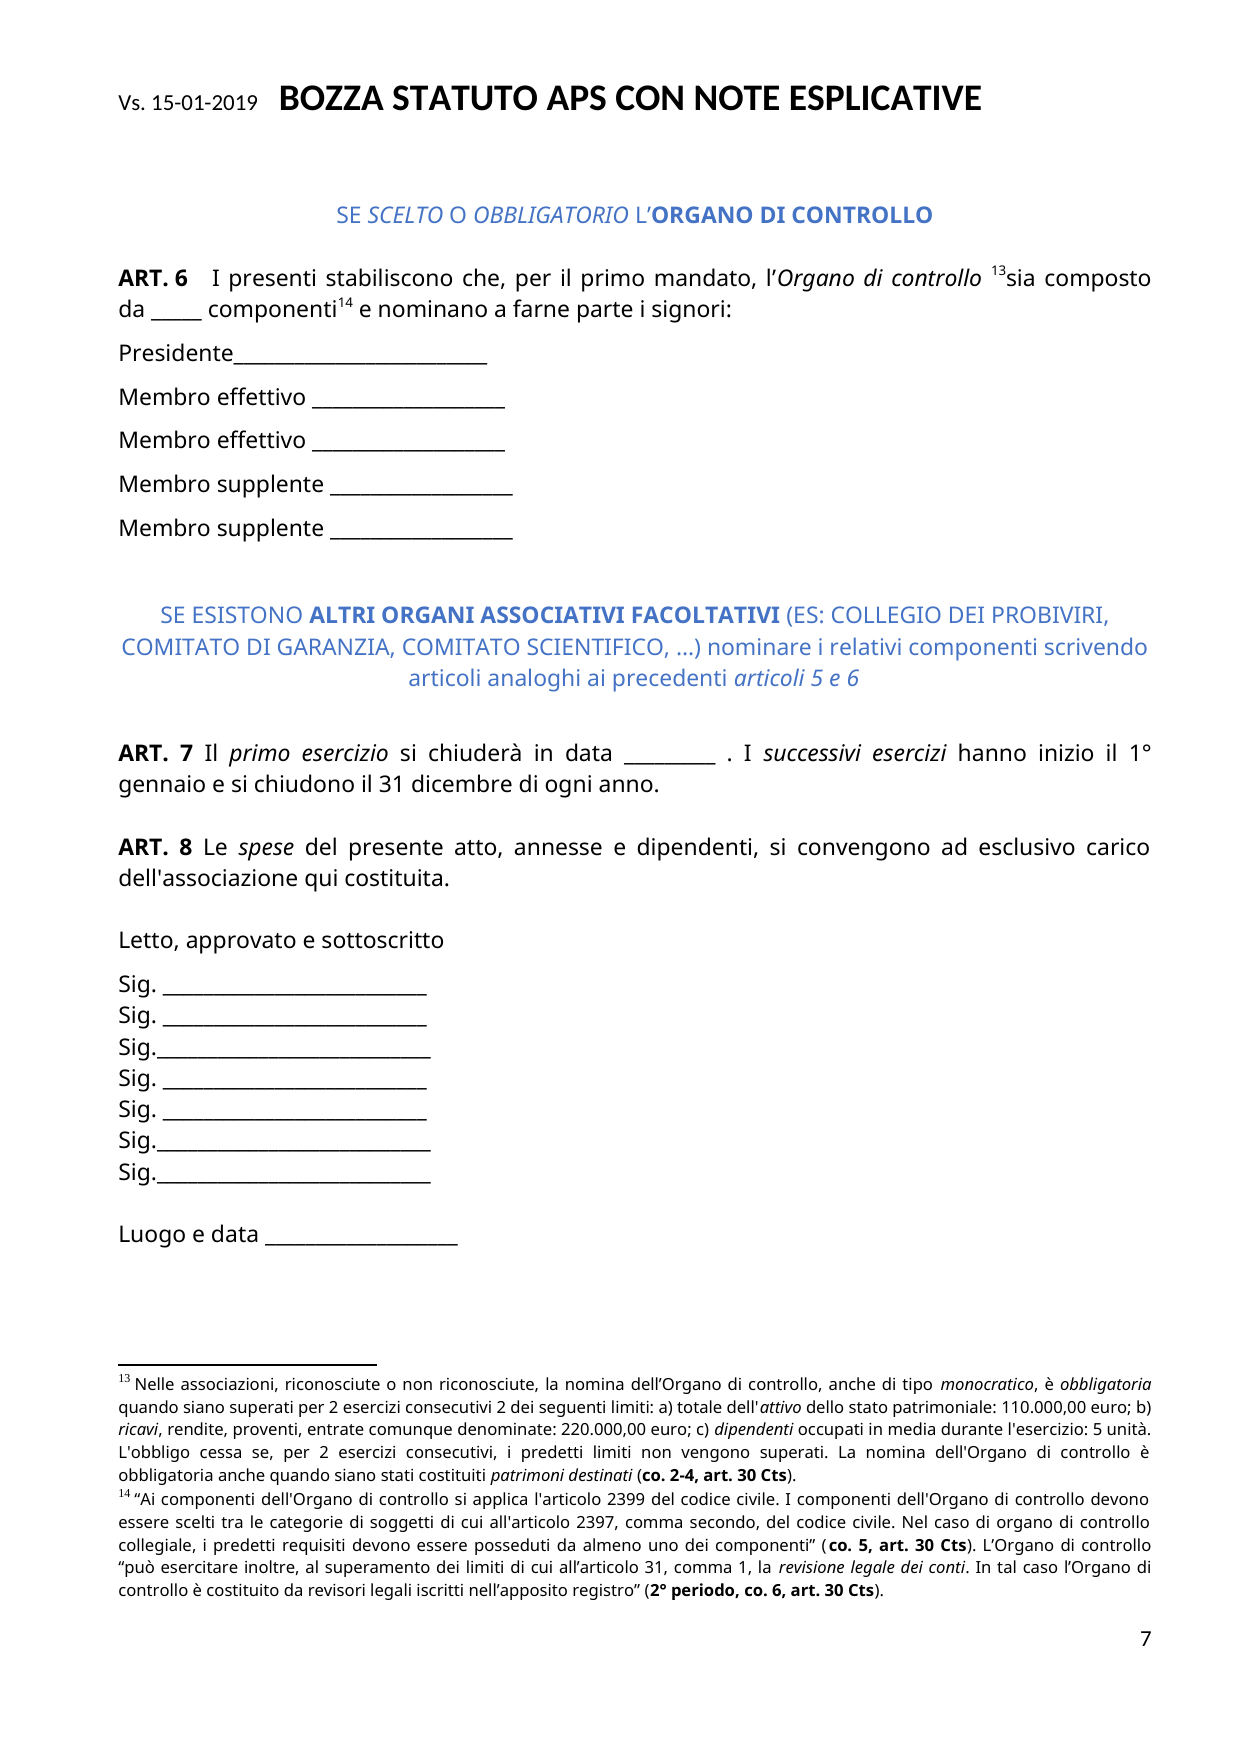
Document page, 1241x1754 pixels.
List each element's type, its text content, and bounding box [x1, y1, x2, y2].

text Sig.___________________________ [118, 1124, 1152, 1156]
text Sig. __________________________ [118, 999, 1152, 1031]
text ART. 6 I presenti stabiliscono che, per il primo mandato, l’Organo di controllo sia composto da _____ componenti e nominano a farne parte i signori: [118, 262, 1152, 324]
text Sig. __________________________ [118, 1062, 1152, 1093]
text Membro supplente __________________ [118, 468, 1152, 499]
text ART. 8 Le spese del presente atto, annesse e dipendenti, si convengono ad esclusivo carico dell'associazione qui costituita. [118, 831, 1152, 893]
text ART. 7 Il primo esercizio si chiuderà in data _________ . I successivi esercizi hanno inizio il 1° gennaio e si chiudono il 31 dicembre di ogni anno. [118, 737, 1152, 799]
text Luogo e data ___________________ [118, 1218, 1152, 1249]
text Sig. __________________________ [118, 968, 1152, 999]
text Sig.___________________________ [118, 1031, 1152, 1062]
text Membro effettivo ___________________ [118, 381, 1152, 412]
text Membro effettivo ___________________ [118, 424, 1152, 456]
text Letto, approvato e sottoscritto [118, 924, 1152, 956]
text SE ESISTONO ALTRI ORGANI ASSOCIATIVI FACOLTATIVI (ES: COLLEGIO DEI PROBIVIRI, COMITATO DI GARANZIA, COMITATO SCIENTIFICO, …) nominare i relativi componenti scrivendo articoli analoghi ai precedenti articoli 5 e 6 [118, 599, 1152, 693]
text Membro supplente __________________ [118, 512, 1152, 543]
text Nelle associazioni, riconosciute o non riconosciute, la nomina dell’Organo di controllo, anche di tipo monocratico, è obbligatoria quando siano superati per 2 esercizi consecutivi 2 dei seguenti limiti: a) totale dell'attivo dello stato patrimoniale: 110.000,00 euro; b) ricavi, rendite, proventi, entrate comunque denominate: 220.000,00 euro; c) dipendenti occupati in media durante l'esercizio: 5 unità. L'obbligo cessa se, per 2 esercizi consecutivi, i predetti limiti non vengono superati. La nomina dell'Organo di controllo è obbligatoria anche quando siano stati costituiti patrimoni destinati (co. 2-4, art. 30 Cts). [118, 1371, 1152, 1486]
text Sig.___________________________ [118, 1156, 1152, 1187]
text Presidente_________________________ [118, 337, 1152, 368]
text Sig. __________________________ [118, 1093, 1152, 1124]
text “Ai componenti dell'Organo di controllo si applica l'articolo 2399 del codice civile. I componenti dell'Organo di controllo devono essere scelti tra le categorie di soggetti di cui all'articolo 2397, comma secondo, del codice civile. Nel caso di organo di controllo collegiale, i predetti requisiti devono essere posseduti da almeno uno dei componenti” (co. 5, art. 30 Cts). L’Organo di controllo “può esercitare inoltre, al superamento dei limiti di cui all’articolo 31, comma 1, la revisione legale dei conti. In tal caso l’Organo di controllo è costituito da revisori legali iscritti nell’apposito registro” (2° periodo, co. 6, art. 30 Cts). [118, 1486, 1152, 1601]
text SE SCELTO O OBBLIGATORIO L’ORGANO DI CONTROLLO [118, 199, 1152, 231]
